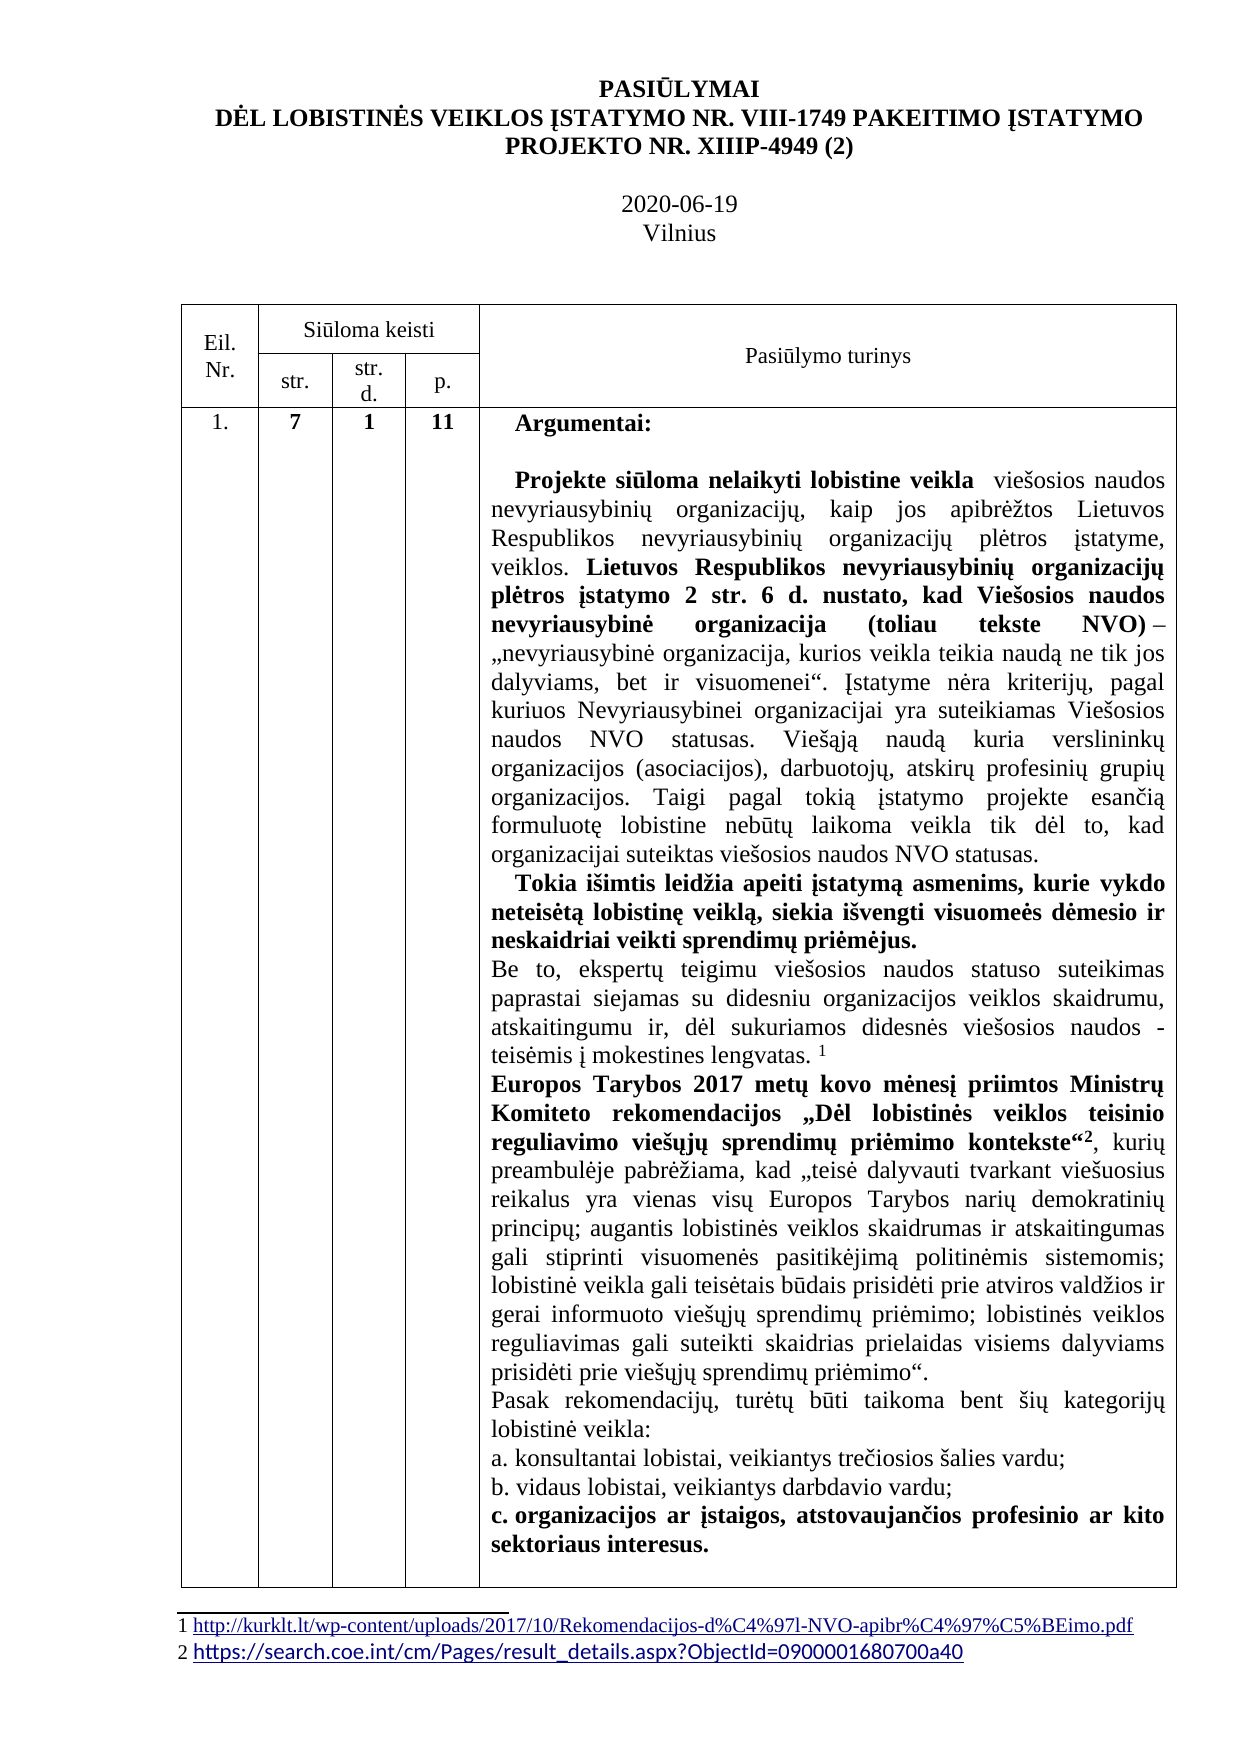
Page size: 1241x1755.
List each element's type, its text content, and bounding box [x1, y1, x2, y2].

table_header Pasiūlymo turinys [480, 305, 1176, 407]
text 2020-06-19 [177, 189, 1181, 218]
table_cell 11 [406, 408, 479, 1587]
table_header Siūloma keisti [259, 305, 479, 353]
table_cell str. [259, 354, 332, 407]
table_cell p. [406, 354, 479, 407]
text PASIŪLYMAI [177, 74, 1181, 103]
table_cell 1. [182, 408, 258, 1587]
table_cell 7 [259, 408, 332, 1587]
table_header Eil. Nr. [182, 305, 258, 407]
text DĖL LOBISTINĖS VEIKLOS ĮSTATYMO NR. VIII-1749 PAKEITIMO ĮSTATYMO projekto Nr. xiiip-4949 (2) [177, 103, 1181, 160]
text Vilnius [177, 218, 1181, 246]
table_cell 1 [333, 408, 405, 1587]
table_cell Argumentai: Projekte siūloma nelaikyti lobistine veikla viešosios naudos nevyriausybinių organizacijų, kaip jos apibrėžtos Lietuvos Respublikos nevyriausybinių organizacijų plėtros įstatyme, veiklos. Lietuvos Respublikos nevyriausybinių organizacijų plėtros įstatymo 2 str. 6 d. nustato, kad Viešosios naudos nevyriausybinė organizacija (toliau tekste NVO) – „nevyriausybinė organizacija, kurios veikla teikia naudą ne tik jos dalyviams, bet ir visuomenei“. Įstatyme nėra kriterijų, pagal kuriuos Nevyriausybinei organizacijai yra suteikiamas Viešosios naudos NVO statusas. Viešąją naudą kuria verslininkų organizacijos (asociacijos), darbuotojų, atskirų profesinių grupių organizacijos. Taigi pagal tokią įstatymo projekte esančią formuluotę lobistine nebūtų laikoma veikla tik dėl to, kad organizacijai suteiktas viešosios naudos NVO statusas. Tokia išimtis leidžia apeiti įstatymą asmenims, kurie vykdo neteisėtą lobistinę veiklą, siekia išvengti visuomeės dėmesio ir neskaidriai veikti sprendimų priėmėjus. Be to, ekspertų teigimu viešosios naudos statuso suteikimas paprastai siejamas su didesniu organizacijos veiklos skaidrumu, atskaitingumu ir, dėl sukuriamos didesnės viešosios naudos - teisėmis į mokestines lengvatas. Europos Tarybos 2017 metų kovo mėnesį priimtos Ministrų Komiteto rekomendacijos „Dėl lobistinės veiklos teisinio reguliavimo viešųjų sprendimų priėmimo kontekste“, kurių preambulėje pabrėžiama, kad „teisė dalyvauti tvarkant viešuosius reikalus yra vienas visų Europos Tarybos narių demokratinių principų; augantis lobistinės veiklos skaidrumas ir atskaitingumas gali stiprinti visuomenės pasitikėjimą politinėmis sistemomis; lobistinė veikla gali teisėtais būdais prisidėti prie atviros valdžios ir gerai informuoto viešųjų sprendimų priėmimo; lobistinės veiklos reguliavimas gali suteikti skaidrias prielaidas visiems dalyviams prisidėti prie viešųjų sprendimų priėmimo“. Pasak rekomendacijų, turėtų būti taikoma bent šių kategorijų lobistinė veikla: a. konsultantai lobistai, veikiantys trečiosios šalies vardu; b. vidaus lobistai, veikiantys darbdavio vardu; c. organizacijos ar įstaigos, atstovaujančios profesinio ar kito sektoriaus interesus. [480, 408, 1176, 1587]
table_cell str. d. [333, 354, 405, 407]
